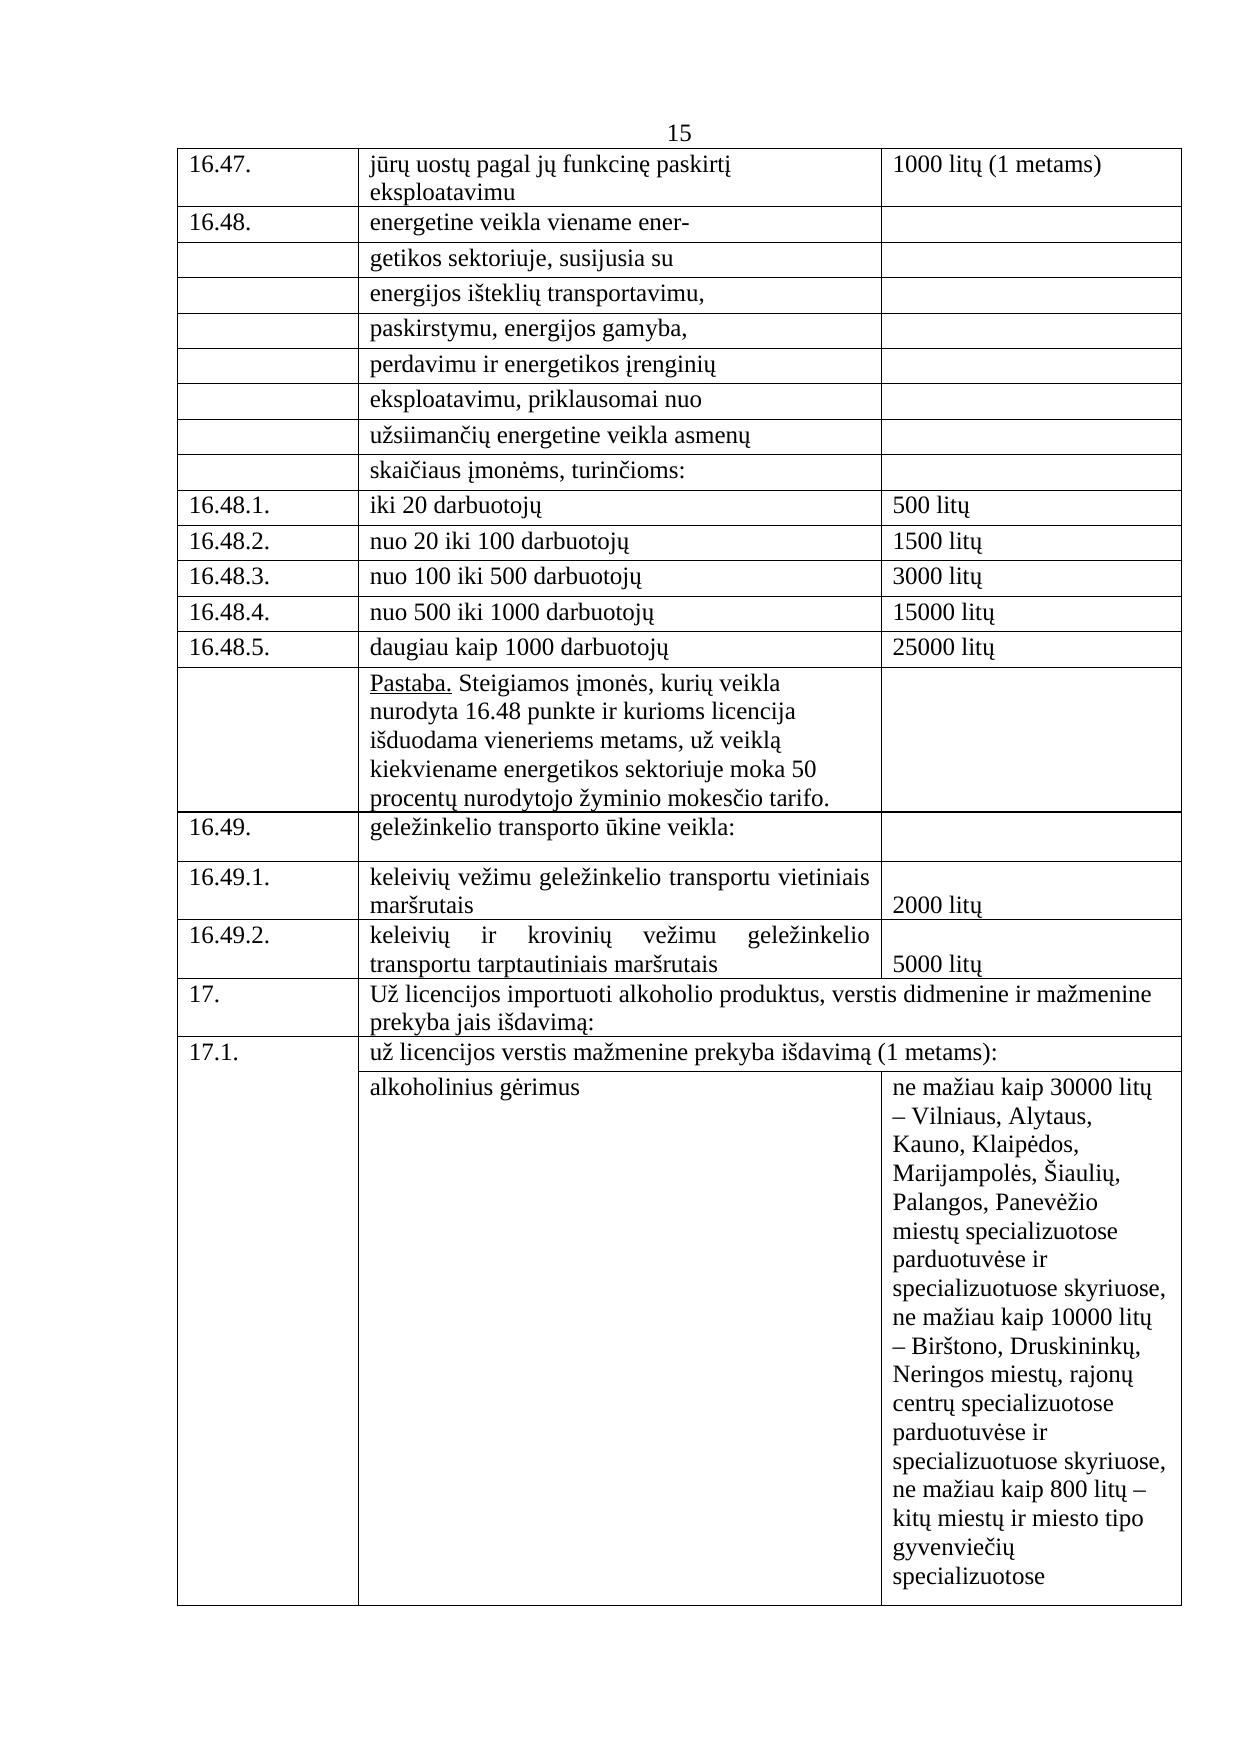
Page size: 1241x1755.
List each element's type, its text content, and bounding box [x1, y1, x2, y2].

table_cell 16.48.2. [178, 526, 358, 560]
table_cell nuo 100 iki 500 darbuotojų [359, 561, 881, 596]
table_cell energijos išteklių transportavimu, [359, 278, 881, 312]
table_cell geležinkelio transporto ūkine veikla: [359, 813, 881, 861]
table_cell 16.49.1. [178, 862, 358, 919]
table_cell 16.48.4. [178, 597, 358, 631]
table_cell perdavimu ir energetikos įrenginių [359, 349, 881, 383]
table_cell [882, 455, 1181, 489]
table_cell 16.48.3. [178, 561, 358, 596]
table_cell eksploatavimu, priklausomai nuo [359, 384, 881, 419]
table_cell [178, 278, 358, 312]
table_cell [882, 314, 1181, 348]
table_cell [882, 349, 1181, 383]
table_cell 2000 litų [882, 862, 1181, 919]
table_cell keleivių ir krovinių vežimu geležinkelio transportu tarptautiniais maršrutais [359, 920, 881, 978]
table_cell [178, 349, 358, 383]
table_cell 3000 litų [882, 561, 1181, 596]
table_cell 16.48.5. [178, 632, 358, 667]
table_cell [882, 668, 1181, 811]
table_cell [178, 668, 358, 811]
table_cell Už licencijos importuoti alkoholio produktus, verstis didmenine ir mažmenine prekyba jais išdavimą: [359, 979, 1181, 1036]
table_cell 16.48. [178, 207, 358, 242]
table_cell [882, 813, 1181, 861]
table_cell [882, 243, 1181, 277]
table_cell paskirstymu, energijos gamyba, [359, 314, 881, 348]
table_cell [178, 455, 358, 489]
table_cell [882, 420, 1181, 454]
table_cell skaičiaus įmonėms, turinčioms: [359, 455, 881, 489]
table_cell 16.48.1. [178, 491, 358, 525]
table_cell ne mažiau kaip 30000 litų – Vilniaus, Alytaus, Kauno, Klaipėdos, Marijampolės, Šiaulių, Palangos, Panevėžio miestų specializuotose parduotuvėse ir specializuotuose skyriuose, ne mažiau kaip 10000 litų – Birštono, Druskininkų, Neringos miestų, rajonų centrų specializuotose parduotuvėse ir specializuotuose skyriuose, ne mažiau kaip 800 litų – kitų miestų ir miesto tipo gyvenviečių specializuotose [882, 1072, 1181, 1605]
table_cell 25000 litų [882, 632, 1181, 667]
table_cell [882, 384, 1181, 419]
table_cell [178, 314, 358, 348]
table_cell 500 litų [882, 491, 1181, 525]
table_cell 5000 litų [882, 920, 1181, 978]
table_cell 16.49.2. [178, 920, 358, 978]
table_cell energetine veikla viename ener- [359, 207, 881, 242]
table_cell keleivių vežimu geležinkelio transportu vietiniais maršrutais [359, 862, 881, 919]
table_cell užsiimančių energetine veikla asmenų [359, 420, 881, 454]
table_cell [882, 207, 1181, 242]
table_cell 16.47. [178, 149, 358, 206]
table_cell už licencijos verstis mažmenine prekyba išdavimą (1 metams): [359, 1037, 1181, 1071]
table_cell 1500 litų [882, 526, 1181, 560]
table_cell 15000 litų [882, 597, 1181, 631]
table_cell alkoholinius gėrimus [359, 1072, 881, 1605]
table_cell 16.49. [178, 813, 358, 861]
table_cell jūrų uostų pagal jų funkcinę paskirtį eksploatavimu [359, 149, 881, 206]
table_cell 1000 litų (1 metams) [882, 149, 1181, 206]
table_cell [178, 243, 358, 277]
table_cell 17. [178, 979, 358, 1036]
table_cell nuo 500 iki 1000 darbuotojų [359, 597, 881, 631]
table_cell iki 20 darbuotojų [359, 491, 881, 525]
table_cell [882, 278, 1181, 312]
table_cell getikos sektoriuje, susijusia su [359, 243, 881, 277]
table_cell [178, 420, 358, 454]
table_cell nuo 20 iki 100 darbuotojų [359, 526, 881, 560]
table_cell [178, 384, 358, 419]
table_cell 17.1. [178, 1037, 358, 1605]
table_cell daugiau kaip 1000 darbuotojų [359, 632, 881, 667]
table_cell Pastaba. Steigiamos įmonės, kurių veikla nurodyta 16.48 punkte ir kurioms licencija išduodama vieneriems metams, už veiklą kiekviename energetikos sektoriuje moka 50 procentų nurodytojo žyminio mokesčio tarifo. [359, 668, 881, 811]
